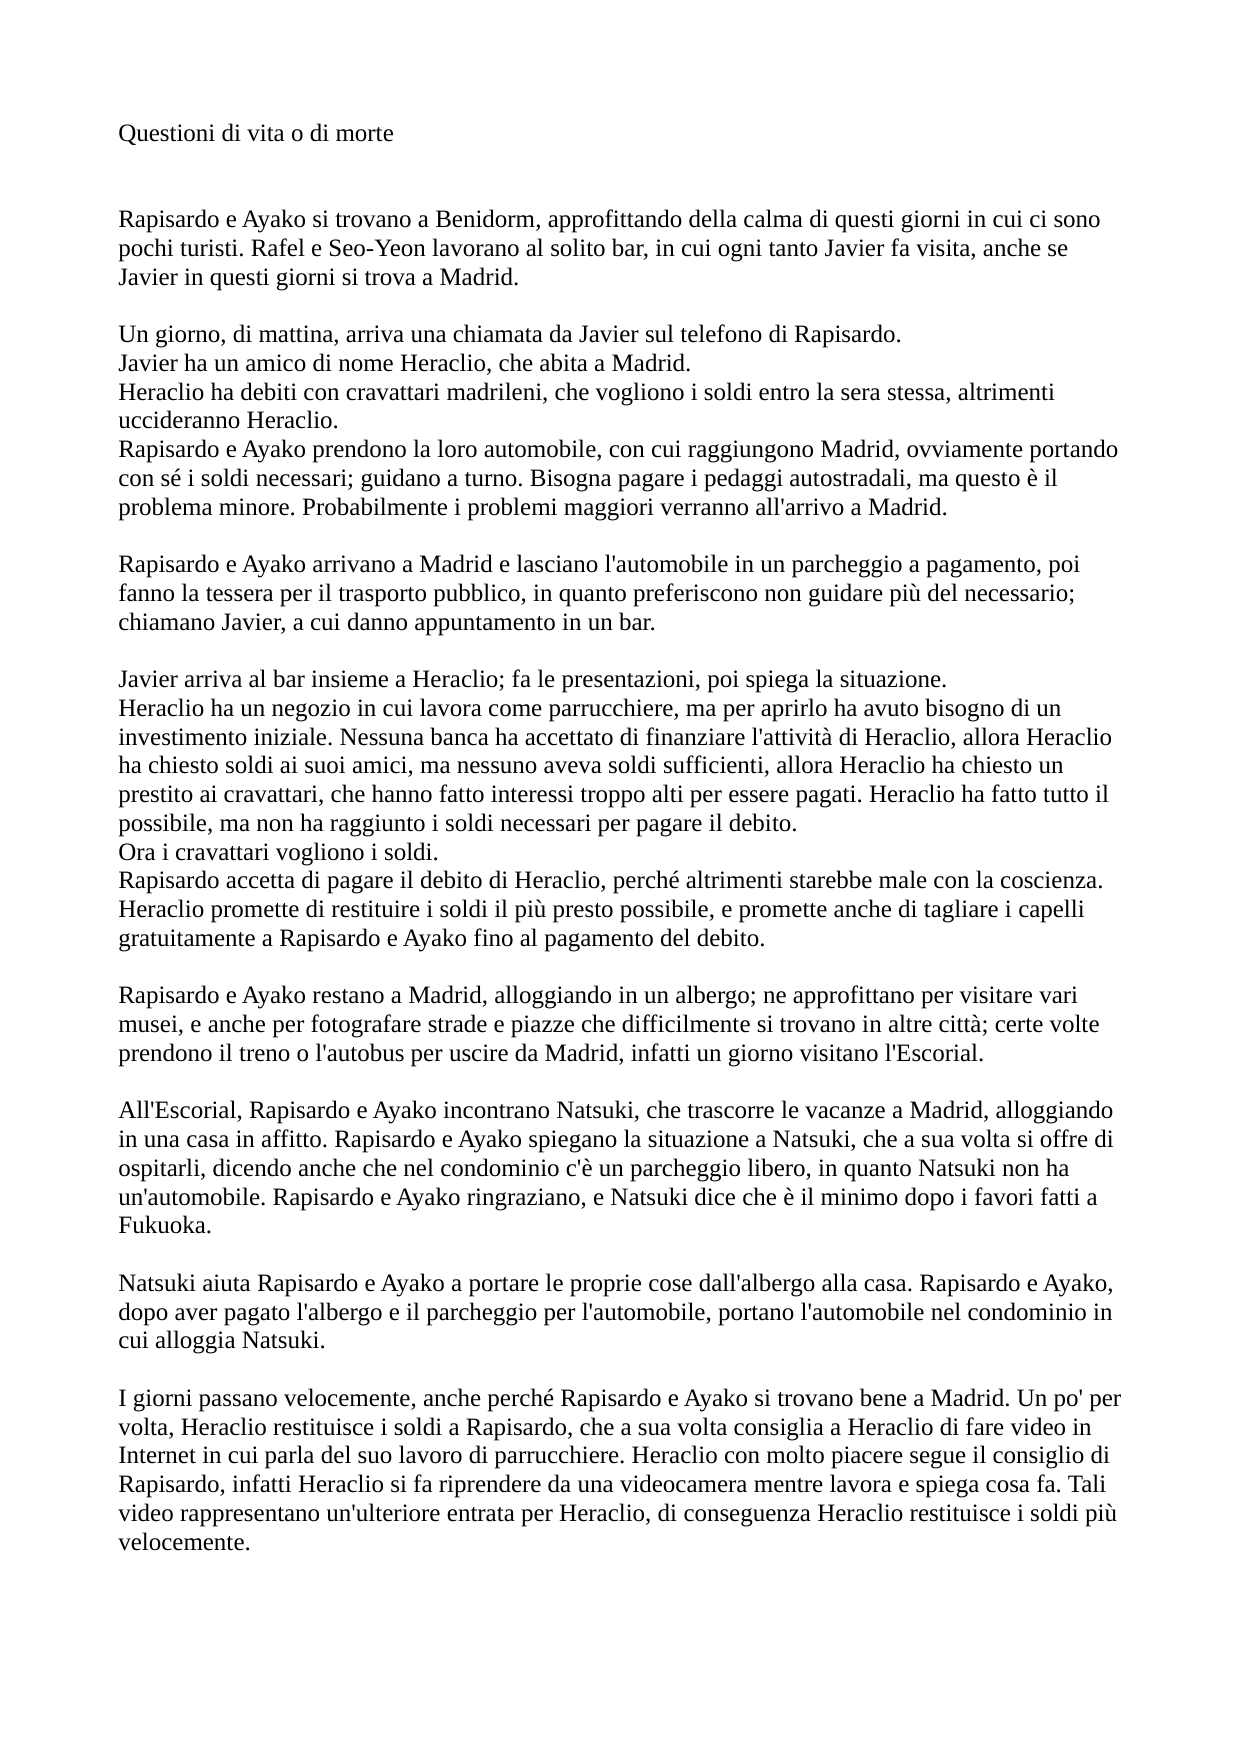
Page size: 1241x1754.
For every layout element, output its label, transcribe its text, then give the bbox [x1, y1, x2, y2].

text Rapisardo e Ayako restano a Madrid, alloggiando in un albergo; ne approfittano per visitare vari musei, e anche per fotografare strade e piazze che difficilmente si trovano in altre città; certe volte prendono il treno o l'autobus per uscire da Madrid, infatti un giorno visitano l'Escorial. [118, 981, 1122, 1067]
text Rapisardo e Ayako si trovano a Benidorm, approfittando della calma di questi giorni in cui ci sono pochi turisti. Rafel e Seo-Yeon lavorano al solito bar, in cui ogni tanto Javier fa visita, anche se Javier in questi giorni si trova a Madrid. [118, 204, 1122, 291]
text Javier arriva al bar insieme a Heraclio; fa le presentazioni, poi spiega la situazione. [118, 664, 1122, 693]
text All'Escorial, Rapisardo e Ayako incontrano Natsuki, che trascorre le vacanze a Madrid, alloggiando in una casa in affitto. Rapisardo e Ayako spiegano la situazione a Natsuki, che a sua volta si offre di ospitarli, dicendo anche che nel condominio c'è un parcheggio libero, in quanto Natsuki non ha un'automobile. Rapisardo e Ayako ringraziano, e Natsuki dice che è il minimo dopo i favori fatti a Fukuoka. [118, 1096, 1122, 1239]
text Rapisardo e Ayako arrivano a Madrid e lasciano l'automobile in un parcheggio a pagamento, poi fanno la tessera per il trasporto pubblico, in quanto preferiscono non guidare più del necessario; chiamano Javier, a cui danno appuntamento in un bar. [118, 549, 1122, 636]
text Heraclio ha debiti con cravattari madrileni, che vogliono i soldi entro la sera stessa, altrimenti uccideranno Heraclio. [118, 377, 1122, 434]
text Heraclio ha un negozio in cui lavora come parrucchiere, ma per aprirlo ha avuto bisogno di un investimento iniziale. Nessuna banca ha accettato di finanziare l'attività di Heraclio, allora Heraclio ha chiesto soldi ai suoi amici, ma nessuno aveva soldi sufficienti, allora Heraclio ha chiesto un prestito ai cravattari, che hanno fatto interessi troppo alti per essere pagati. Heraclio ha fatto tutto il possibile, ma non ha raggiunto i soldi necessari per pagare il debito. [118, 693, 1122, 837]
text Javier ha un amico di nome Heraclio, che abita a Madrid. [118, 348, 1122, 377]
text Un giorno, di mattina, arriva una chiamata da Javier sul telefono di Rapisardo. [118, 319, 1122, 348]
text Rapisardo accetta di pagare il debito di Heraclio, perché altrimenti starebbe male con la coscienza. Heraclio promette di restituire i soldi il più presto possibile, e promette anche di tagliare i capelli gratuitamente a Rapisardo e Ayako fino al pagamento del debito. [118, 866, 1122, 952]
text Questioni di vita o di morte [118, 118, 1122, 147]
text Ora i cravattari vogliono i soldi. [118, 837, 1122, 866]
text Rapisardo e Ayako prendono la loro automobile, con cui raggiungono Madrid, ovviamente portando con sé i soldi necessari; guidano a turno. Bisogna pagare i pedaggi autostradali, ma questo è il problema minore. Probabilmente i problemi maggiori verranno all'arrivo a Madrid. [118, 434, 1122, 521]
text Natsuki aiuta Rapisardo e Ayako a portare le proprie cose dall'albergo alla casa. Rapisardo e Ayako, dopo aver pagato l'albergo e il parcheggio per l'automobile, portano l'automobile nel condominio in cui alloggia Natsuki. [118, 1268, 1122, 1354]
text I giorni passano velocemente, anche perché Rapisardo e Ayako si trovano bene a Madrid. Un po' per volta, Heraclio restituisce i soldi a Rapisardo, che a sua volta consiglia a Heraclio di fare video in Internet in cui parla del suo lavoro di parrucchiere. Heraclio con molto piacere segue il consiglio di Rapisardo, infatti Heraclio si fa riprendere da una videocamera mentre lavora e spiega cosa fa. Tali video rappresentano un'ulteriore entrata per Heraclio, di conseguenza Heraclio restituisce i soldi più velocemente. [118, 1383, 1122, 1556]
